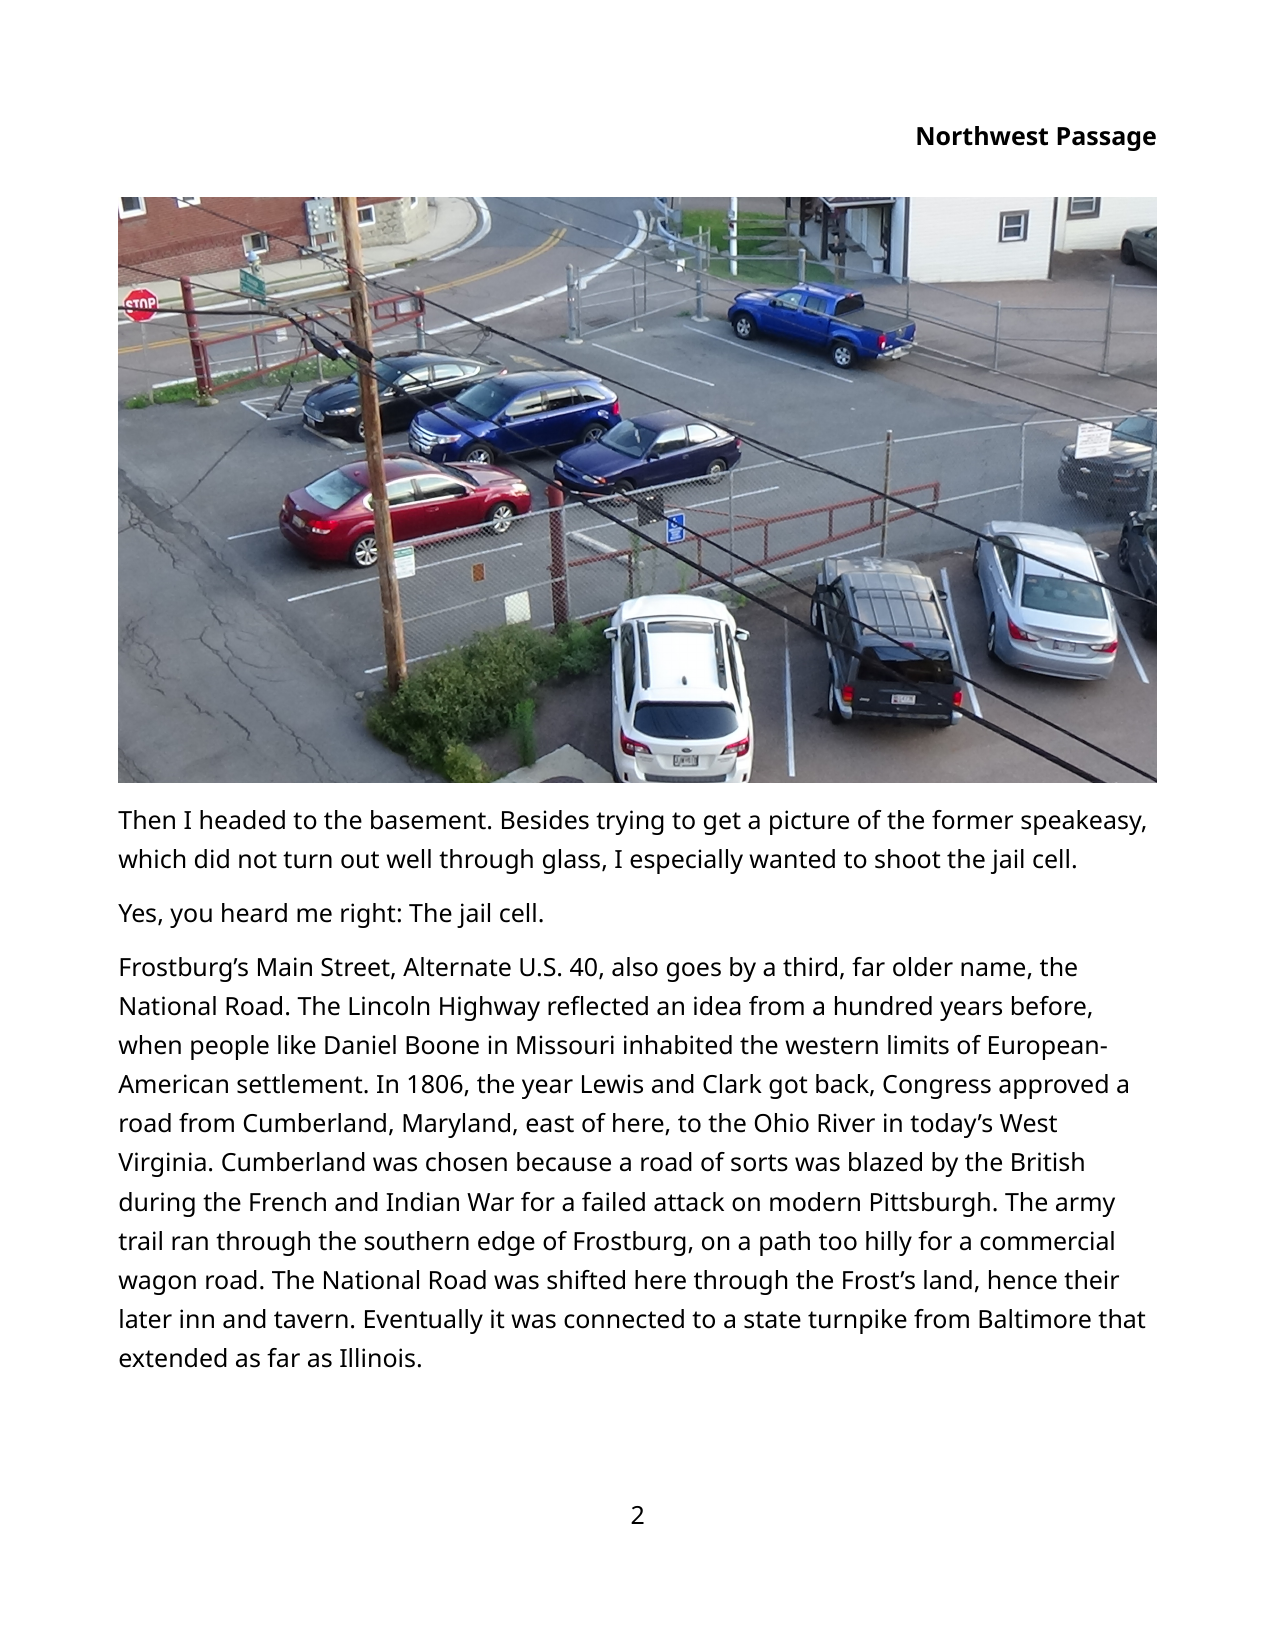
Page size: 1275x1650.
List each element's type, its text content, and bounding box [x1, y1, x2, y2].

picture [118, 197, 1157, 783]
text Then I headed to the basement. Besides trying to get a picture of the former speakeasy, which did not turn out well through glass, I especially wanted to shoot the jail cell. [118, 783, 1157, 876]
text [118, 182, 1157, 197]
text Yes, you heard me right: The jail cell. [118, 896, 1157, 929]
text Frostburg’s Main Street, Alternate U.S. 40, also goes by a third, far older name, the National Road. The Lincoln Highway reflected an idea from a hundred years before, when people like Daniel Boone in Missouri inhabited the western limits of European-American settlement. In 1806, the year Lewis and Clark got back, Congress approved a road from Cumberland, Maryland, east of here, to the Ohio River in today’s West Virginia. Cumberland was chosen because a road of sorts was blazed by the British during the French and Indian War for a failed attack on modern Pittsburgh. The army trail ran through the southern edge of Frostburg, on a path too hilly for a commercial wagon road. The National Road was shifted here through the Frost’s land, hence their later inn and tavern. Eventually it was connected to a state turnpike from Baltimore that extended as far as Illinois. [118, 949, 1157, 1375]
